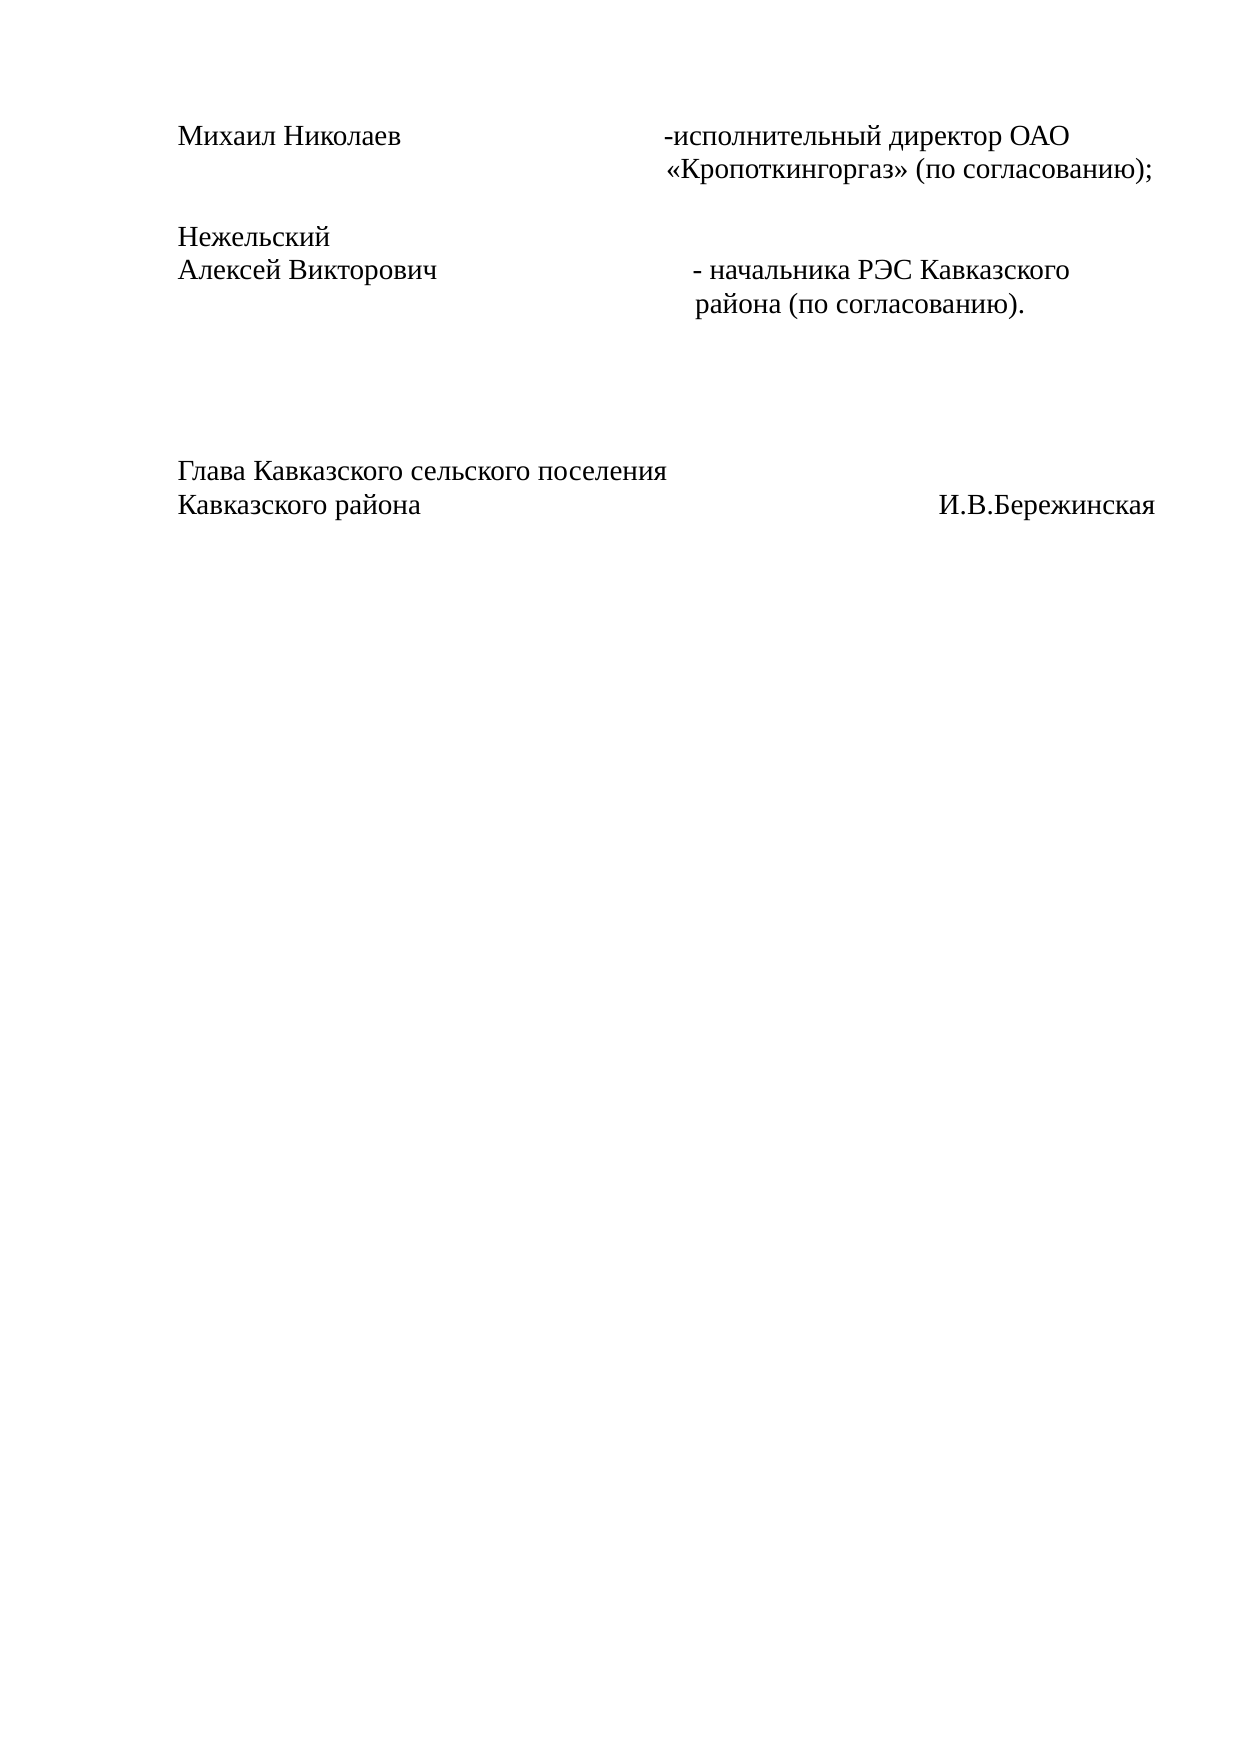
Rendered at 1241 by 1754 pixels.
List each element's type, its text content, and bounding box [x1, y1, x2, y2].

text Кавказского района И.В.Бережинская [177, 487, 1181, 521]
text «Кропоткингоргаз» (по согласованию); [177, 152, 1181, 185]
text Михаил Николаев -исполнительный директор ОАО [177, 118, 1181, 152]
text Алексей Викторович - начальника РЭС Кавказского [177, 252, 1181, 286]
text района (по согласованию). [177, 286, 1181, 319]
text Нежельский [177, 219, 1181, 252]
text Глава Кавказского сельского поселения [177, 453, 1181, 487]
